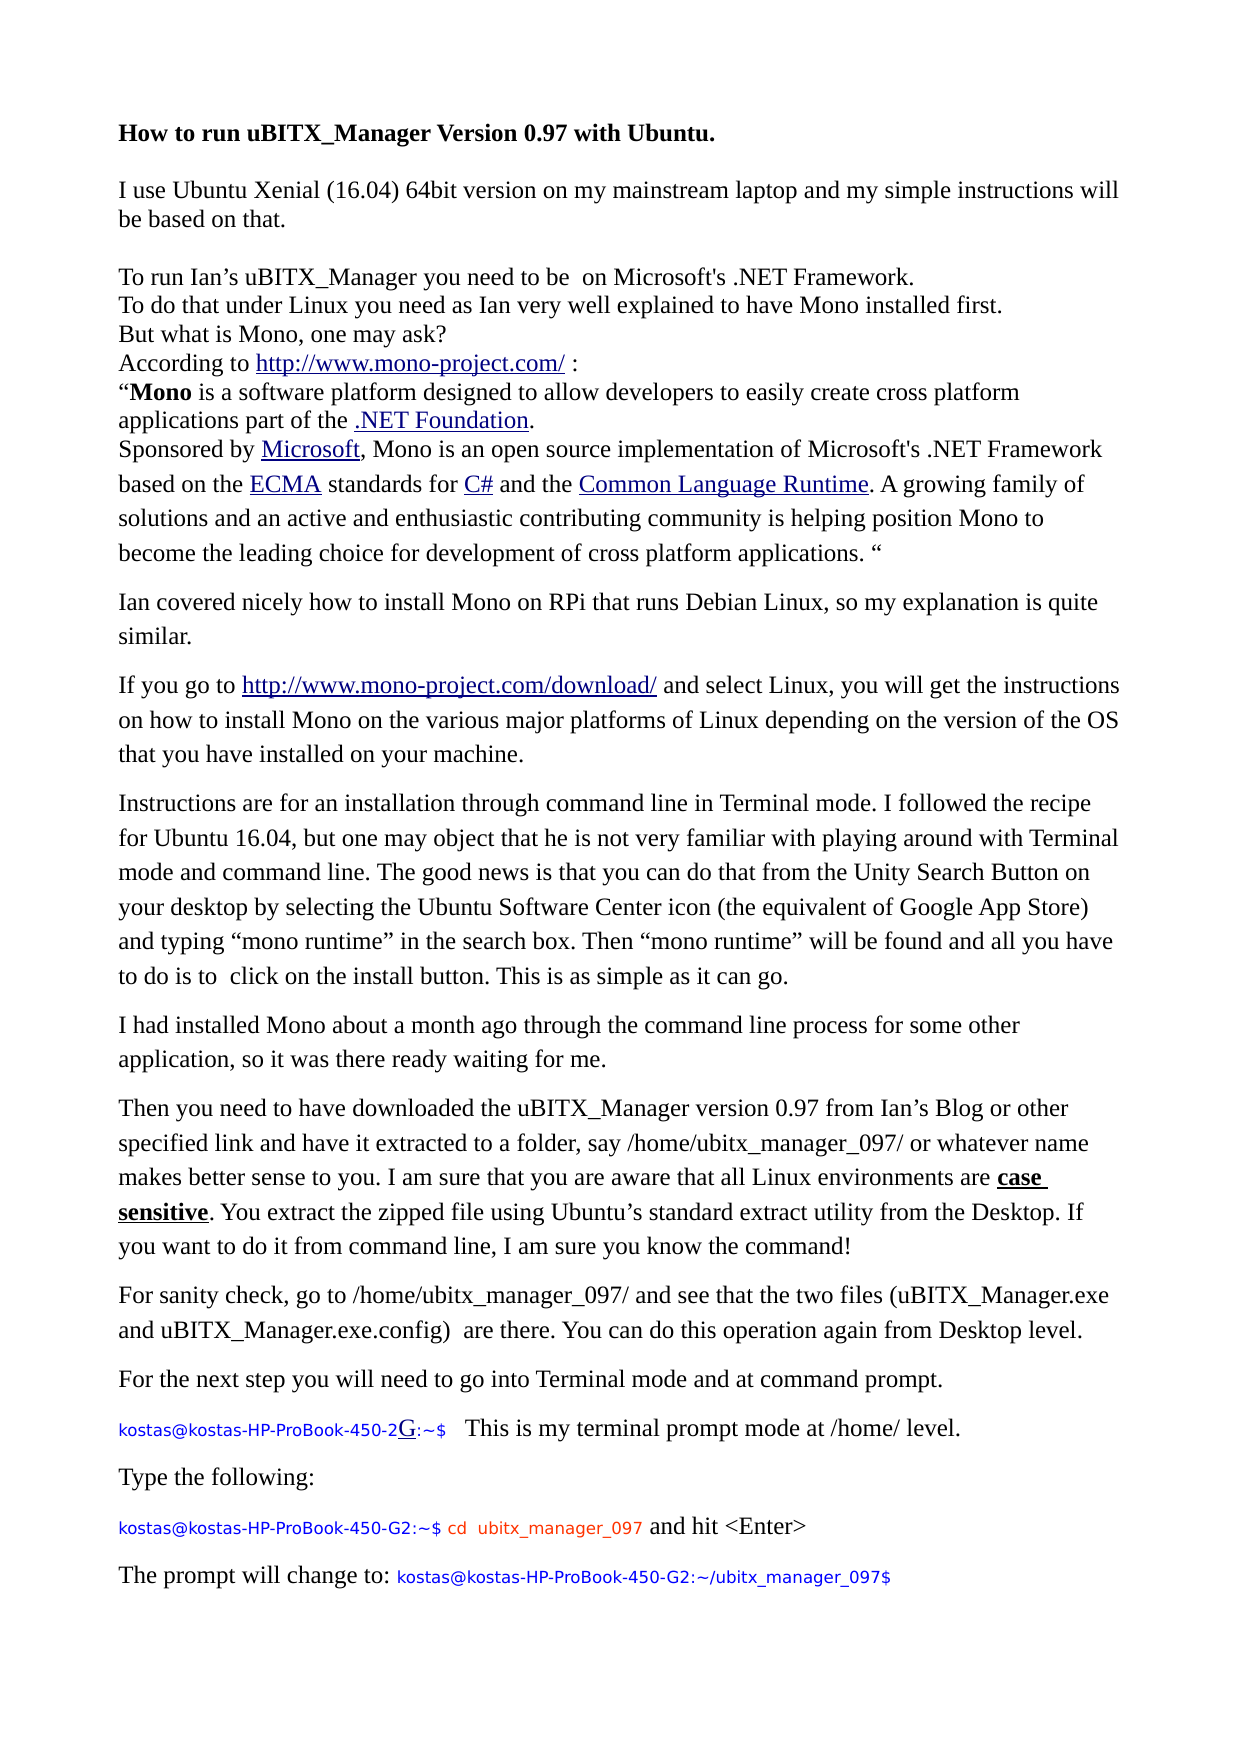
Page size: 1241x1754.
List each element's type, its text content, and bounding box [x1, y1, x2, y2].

text If you go to http://www.mono-project.com/download/ and select Linux, you will get the instructions on how to install Mono on the various major platforms of Linux depending on the version of the OS that you have installed on your machine. [118, 670, 1122, 768]
text kostas@kostas-HP-ProBook-450-2G:~$ This is my terminal prompt mode at /home/ level. [118, 1413, 1122, 1442]
text Type the following: [118, 1462, 1122, 1491]
text Sponsored by Microsoft, Mono is an open source implementation of Microsoft's .NET Framework based on the ECMA standards for C# and the Common Language Runtime. A growing family of solutions and an active and enthusiastic contributing community is helping position Mono to become the leading choice for development of cross platform applications. “ [118, 434, 1122, 567]
text For sanity check, go to /home/ubitx_manager_097/ and see that the two files (uBITX_Manager.exe and uBITX_Manager.exe.config) are there. You can do this operation again from Desktop level. [118, 1280, 1122, 1344]
text Instructions are for an installation through command line in Terminal mode. I followed the recipe for Ubuntu 16.04, but one may object that he is not very familiar with playing around with Terminal mode and command line. The good news is that you can do that from the Unity Search Button on your desktop by selecting the Ubuntu Software Center icon (the equivalent of Google App Store) and typing “mono runtime” in the search box. Then “mono runtime” will be found and all you have to do is to click on the install button. This is as simple as it can go. [118, 788, 1122, 989]
text Then you need to have downloaded the uBITX_Manager version 0.97 from Ian’s Blog or other specified link and have it extracted to a folder, say /home/ubitx_manager_097/ or whatever name makes better sense to you. I am sure that you are aware that all Linux environments are case sensitive. You extract the zipped file using Ubuntu’s standard extract utility from the Desktop. If you want to do it from command line, I am sure you know the command! [118, 1093, 1122, 1260]
text kostas@kostas-HP-ProBook-450-G2:~$ cd ubitx_manager_097 and hit <Enter> [118, 1511, 1122, 1540]
text “Mono is a software platform designed to allow developers to easily create cross platform applications part of the .NET Foundation. [118, 377, 1122, 434]
text How to run uBITX_Manager Version 0.97 with Ubuntu. [118, 118, 1122, 147]
text The prompt will change to: kostas@kostas-HP-ProBook-450-G2:~/ubitx_manager_097$ [118, 1560, 1122, 1589]
text To run Ian’s uBITX_Manager you need to be on Microsoft's .NET Framework. [118, 262, 1122, 291]
text According to http://www.mono-project.com/ : [118, 348, 1122, 377]
text I had installed Mono about a month ago through the command line process for some other application, so it was there ready waiting for me. [118, 1010, 1122, 1073]
text Ian covered nicely how to install Mono on RPi that runs Debian Linux, so my explanation is quite similar. [118, 587, 1122, 650]
text For the next step you will need to go into Terminal mode and at command prompt. [118, 1364, 1122, 1393]
text To do that under Linux you need as Ian very well explained to have Mono installed first. [118, 291, 1122, 319]
text I use Ubuntu Xenial (16.04) 64bit version on my mainstream laptop and my simple instructions will be based on that. [118, 176, 1122, 233]
text But what is Mono, one may ask? [118, 319, 1122, 348]
